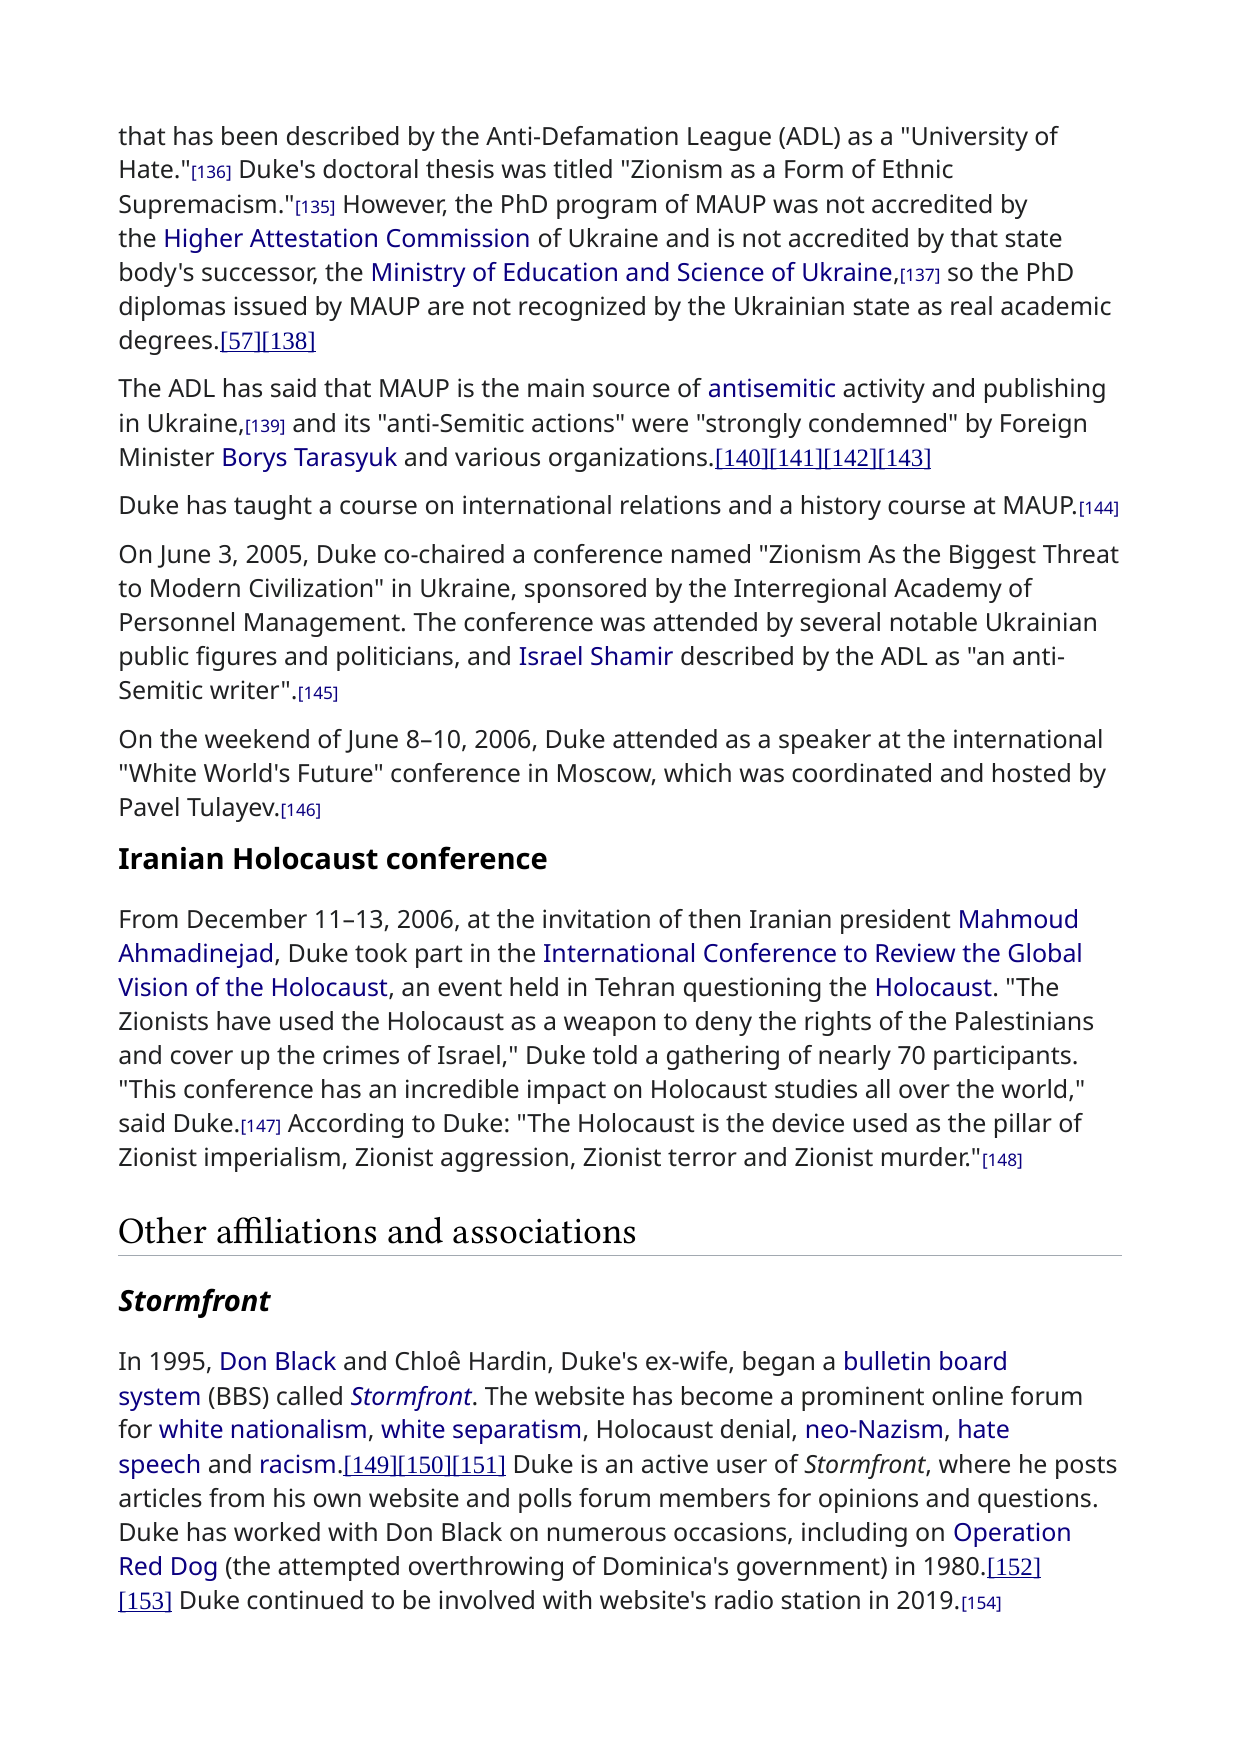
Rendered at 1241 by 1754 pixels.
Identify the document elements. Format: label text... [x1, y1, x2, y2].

subtitle Stormfront [118, 1281, 1122, 1320]
text Duke has taught a course on international relations and a history course at MAUP.[144] [118, 488, 1122, 522]
text On June 3, 2005, Duke co-chaired a conference named "Zionism As the Biggest Threat to Modern Civilization" in Ukraine, sponsored by the Interregional Academy of Personnel Management. The conference was attended by several notable Ukrainian public figures and politicians, and Israel Shamir described by the ADL as "an anti-Semitic writer".[145] [118, 537, 1122, 707]
subtitle Iranian Holocaust conference [118, 838, 1122, 878]
text that has been described by the Anti-Defamation League (ADL) as a "University of Hate."[136] Duke's doctoral thesis was titled "Zionism as a Form of Ethnic Supremacism."[135] However, the PhD program of MAUP was not accredited by the Higher Attestation Commission of Ukraine and is not accredited by that state body's successor, the Ministry of Education and Science of Ukraine,[137] so the PhD diplomas issued by MAUP are not recognized by the Ukrainian state as real academic degrees.[57][138] [118, 118, 1122, 357]
text On the weekend of June 8–10, 2006, Duke attended as a speaker at the international "White World's Future" conference in Moscow, which was coordinated and hosted by Pavel Tulayev.[146] [118, 721, 1122, 824]
text The ADL has said that MAUP is the main source of antisemitic activity and publishing in Ukraine,[139] and its "anti-Semitic actions" were "strongly condemned" by Foreign Minister Borys Tarasyuk and various organizations.[140][141][142][143] [118, 371, 1122, 473]
text From December 11–13, 2006, at the invitation of then Iranian president Mahmoud Ahmadinejad, Duke took part in the International Conference to Review the Global Vision of the Holocaust, an event held in Tehran questioning the Holocaust. "The Zionists have used the Holocaust as a weapon to deny the rights of the Palestinians and cover up the crimes of Israel," Duke told a gathering of nearly 70 participants. "This conference has an incredible impact on Holocaust studies all over the world," said Duke.[147] According to Duke: "The Holocaust is the device used as the pillar of Zionist imperialism, Zionist aggression, Zionist terror and Zionist murder."[148] [118, 902, 1122, 1174]
text In 1995, Don Black and Chloê Hardin, Duke's ex-wife, began a bulletin board system (BBS) called Stormfront. The website has become a prominent online forum for white nationalism, white separatism, Holocaust denial, neo-Nazism, hate speech and racism.[149][150][151] Duke is an active user of Stormfront, where he posts articles from his own website and polls forum members for opinions and questions. Duke has worked with Don Black on numerous occasions, including on Operation Red Dog (the attempted overthrowing of Dominica's government) in 1980.[152][153] Duke continued to be involved with website's radio station in 2019.[154] [118, 1344, 1122, 1617]
subtitle Other affiliations and associations [118, 1209, 1122, 1255]
